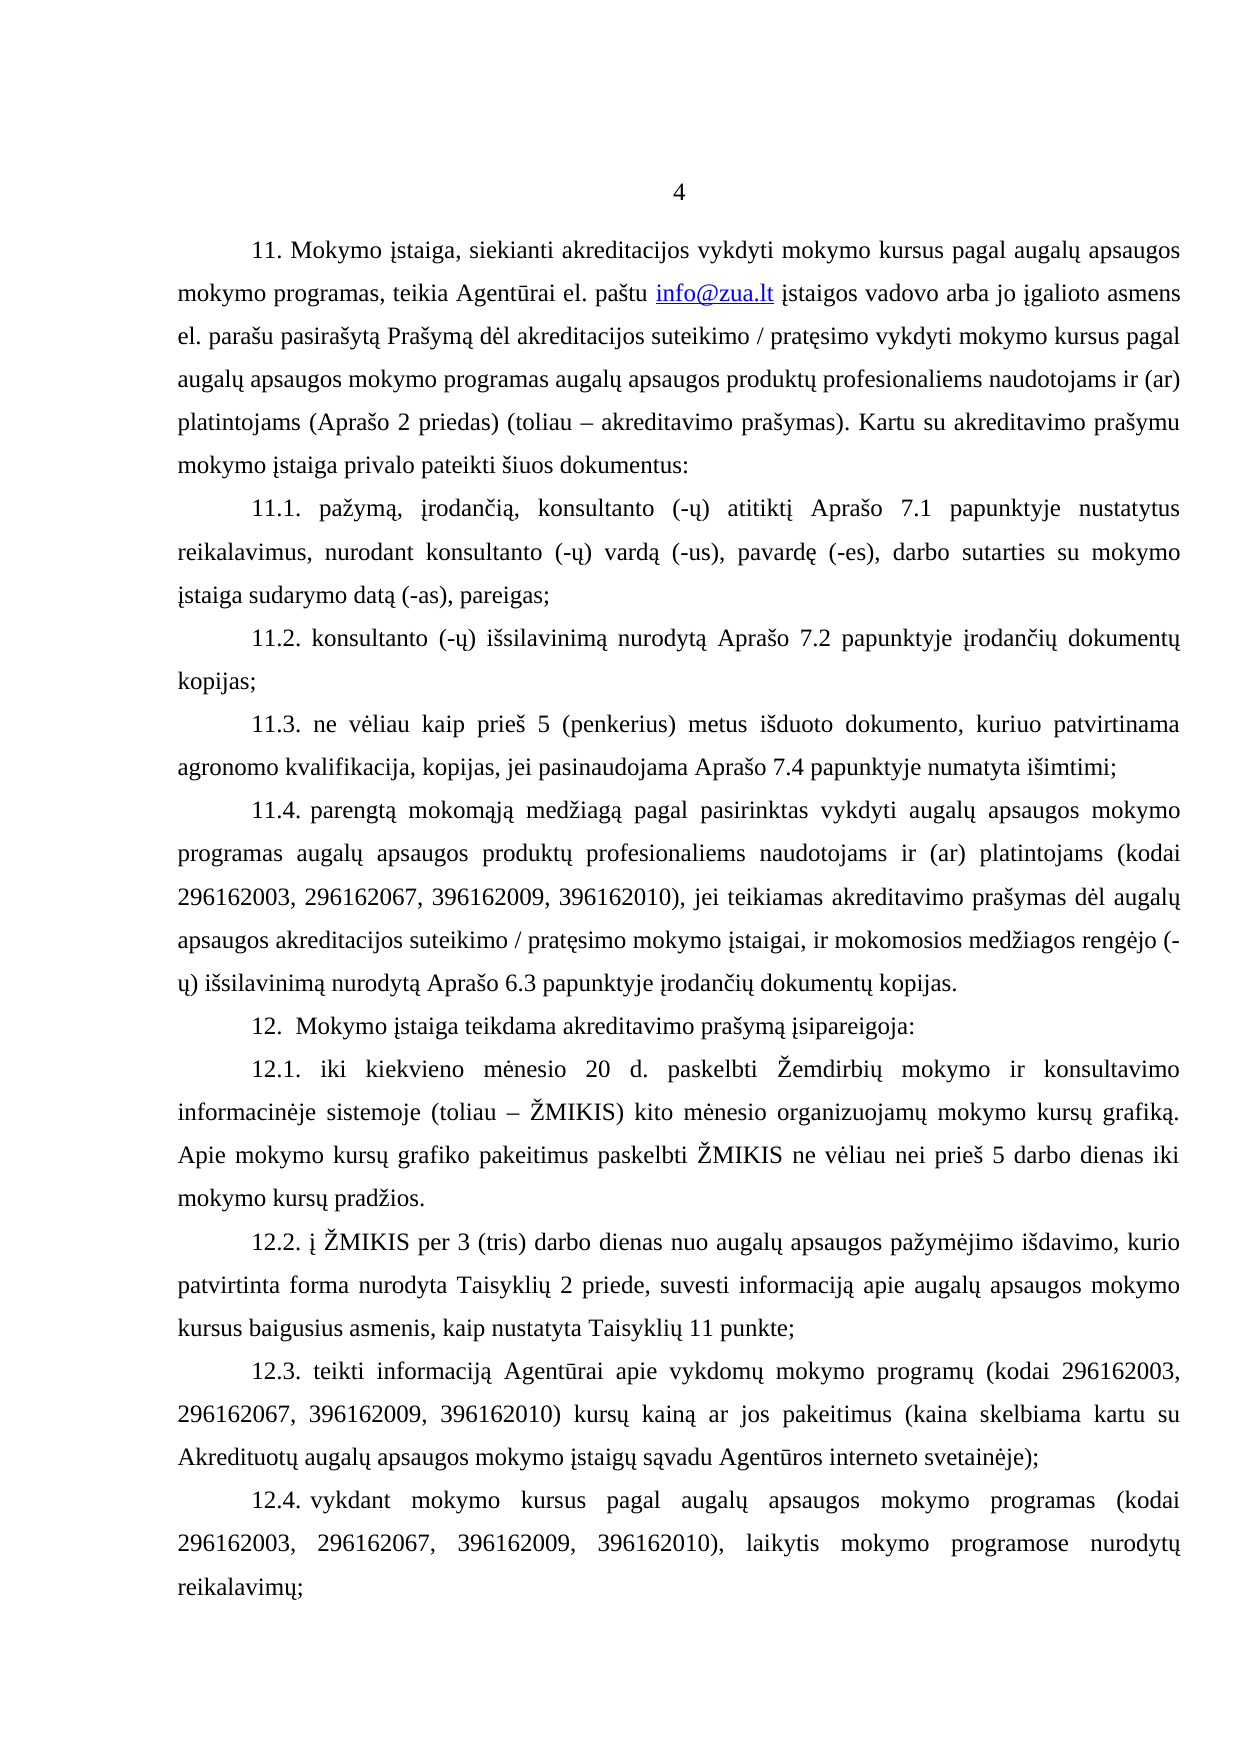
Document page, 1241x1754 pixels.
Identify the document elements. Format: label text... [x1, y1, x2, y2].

text 12.2. į ŽMIKIS per 3 (tris) darbo dienas nuo augalų apsaugos pažymėjimo išdavimo, kurio patvirtinta forma nurodyta Taisyklių 2 priede, suvesti informaciją apie augalų apsaugos mokymo kursus baigusius asmenis, kaip nustatyta Taisyklių 11 punkte; [177, 1227, 1181, 1342]
text 11.2. konsultanto (-ų) išsilavinimą nurodytą Aprašo 7.2 papunktyje įrodančių dokumentų kopijas; [177, 623, 1181, 695]
text 11.1. pažymą, įrodančią, konsultanto (-ų) atitiktį Aprašo 7.1 papunktyje nustatytus reikalavimus, nurodant konsultanto (-ų) vardą (-us), pavardę (-es), darbo sutarties su mokymo įstaiga sudarymo datą (-as), pareigas; [177, 493, 1181, 608]
text 11.3. ne vėliau kaip prieš 5 (penkerius) metus išduoto dokumento, kuriuo patvirtinama agronomo kvalifikacija, kopijas, jei pasinaudojama Aprašo 7.4 papunktyje numatyta išimtimi; [177, 709, 1181, 781]
text 12.3. teikti informaciją Agentūrai apie vykdomų mokymo programų (kodai 296162003, 296162067, 396162009, 396162010) kursų kainą ar jos pakeitimus (kaina skelbiama kartu su Akredituotų augalų apsaugos mokymo įstaigų sąvadu Agentūros interneto svetainėje); [177, 1356, 1181, 1471]
text 11.4. parengtą mokomąją medžiagą pagal pasirinktas vykdyti augalų apsaugos mokymo programas augalų apsaugos produktų profesionaliems naudotojams ir (ar) platintojams (kodai 296162003, 296162067, 396162009, 396162010), jei teikiamas akreditavimo prašymas dėl augalų apsaugos akreditacijos suteikimo / pratęsimo mokymo įstaigai, ir mokomosios medžiagos rengėjo (-ų) išsilavinimą nurodytą Aprašo 6.3 papunktyje įrodančių dokumentų kopijas. [177, 795, 1181, 997]
text 12.1. iki kiekvieno mėnesio 20 d. paskelbti Žemdirbių mokymo ir konsultavimo informacinėje sistemoje (toliau – ŽMIKIS) kito mėnesio organizuojamų mokymo kursų grafiką. Apie mokymo kursų grafiko pakeitimus paskelbti ŽMIKIS ne vėliau nei prieš 5 darbo dienas iki mokymo kursų pradžios. [177, 1054, 1181, 1212]
text 12.4. vykdant mokymo kursus pagal augalų apsaugos mokymo programas (kodai 296162003, 296162067, 396162009, 396162010), laikytis mokymo programose nurodytų reikalavimų; [177, 1485, 1181, 1600]
text 12. Mokymo įstaiga teikdama akreditavimo prašymą įsipareigoja: [177, 1011, 1181, 1040]
text 11. Mokymo įstaiga, siekianti akreditacijos vykdyti mokymo kursus pagal augalų apsaugos mokymo programas, teikia Agentūrai el. paštu info@zua.lt įstaigos vadovo arba jo įgalioto asmens el. parašu pasirašytą Prašymą dėl akreditacijos suteikimo / pratęsimo vykdyti mokymo kursus pagal augalų apsaugos mokymo programas augalų apsaugos produktų profesionaliems naudotojams ir (ar) platintojams (Aprašo 2 priedas) (toliau – akreditavimo prašymas). Kartu su akreditavimo prašymu mokymo įstaiga privalo pateikti šiuos dokumentus: [177, 235, 1181, 479]
